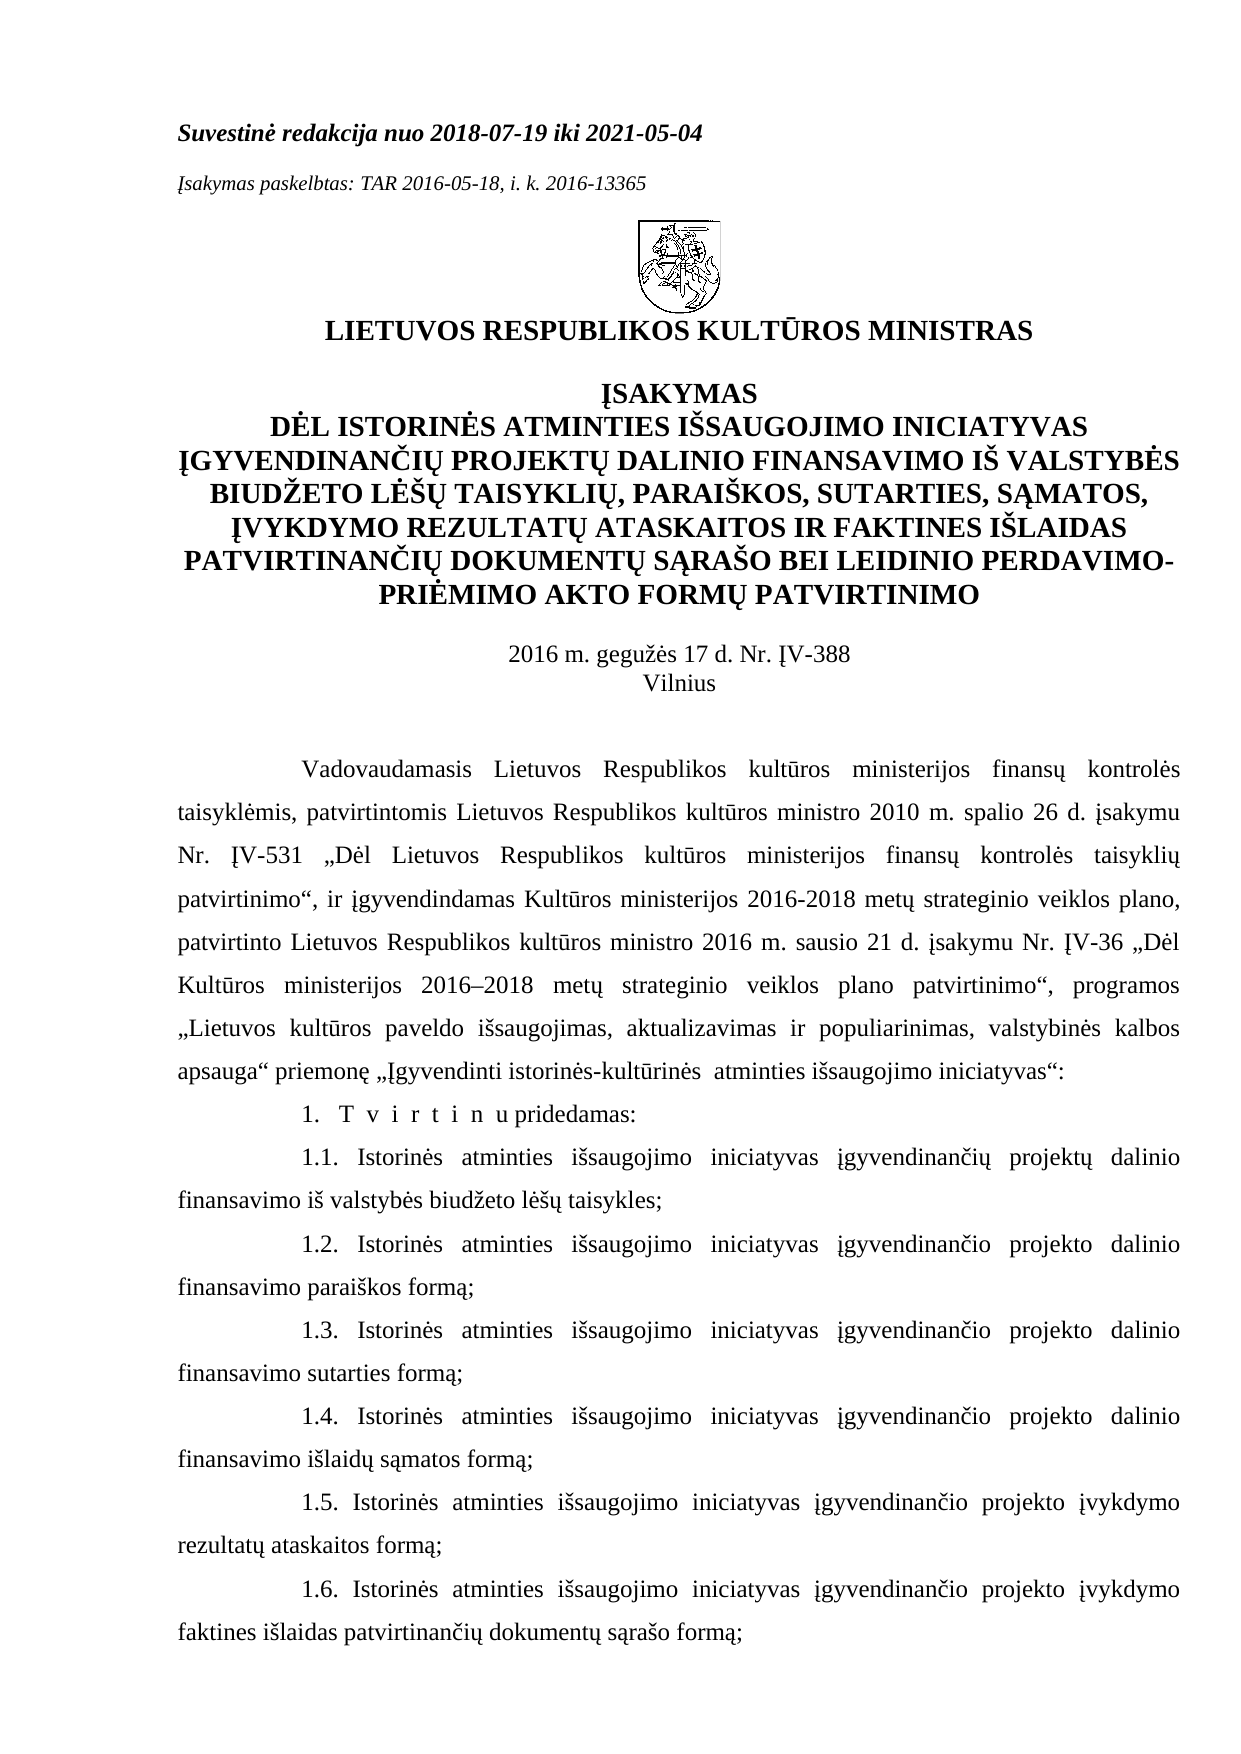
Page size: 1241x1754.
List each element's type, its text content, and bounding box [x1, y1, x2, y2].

text 2016 m. gegužės 17 d. Nr. ĮV-388 [177, 639, 1181, 668]
text Įsakymas paskelbtas: TAR 2016-05-18, i. k. 2016-13365 [177, 171, 1181, 195]
text Suvestinė redakcija nuo 2018-07-19 iki 2021-05-04 [177, 118, 1181, 147]
text 1.1. Istorinės atminties išsaugojimo iniciatyvas įgyvendinančių projektų dalinio finansavimo iš valstybės biudžeto lėšų taisykles; [177, 1142, 1181, 1214]
text ĮSAKYMAS [177, 376, 1181, 409]
text 1.6. Istorinės atminties išsaugojimo iniciatyvas įgyvendinančio projekto įvykdymo faktines išlaidas patvirtinančių dokumentų sąrašo formą; [177, 1574, 1181, 1646]
text 1.5. Istorinės atminties išsaugojimo iniciatyvas įgyvendinančio projekto įvykdymo rezultatų ataskaitos formą; [177, 1487, 1181, 1559]
text 1.3. Istorinės atminties išsaugojimo iniciatyvas įgyvendinančio projekto dalinio finansavimo sutarties formą; [177, 1315, 1181, 1387]
text LIETUVOS RESPUBLIKOS KULTŪROS MINISTRAS [177, 313, 1181, 347]
text Vilnius [177, 668, 1181, 697]
text DĖL ISTORINĖS ATMINTIES IŠSAUGOJIMO INICIATYVAS ĮGYVENDINANČIŲ PROJEKTŲ DALINIO FINANSAVIMO IŠ VALSTYBĖS BIUDŽETO LĖŠŲ TAISYKLIŲ, PARAIŠKOS, SUTARTIES, SĄMATOS, ĮVYKDYMO REZULTATŲ ATASKAITOS ir faktines išlaidas patvirtinančių dokumentų Sąrašo bei leidinio perdavimo-priėmimo akto FORMŲ PATVIRTINIMO [177, 409, 1181, 611]
text Vadovaudamasis Lietuvos Respublikos kultūros ministerijos finansų kontrolės taisyklėmis, patvirtintomis Lietuvos Respublikos kultūros ministro 2010 m. spalio 26 d. įsakymu Nr. ĮV-531 „Dėl Lietuvos Respublikos kultūros ministerijos finansų kontrolės taisyklių patvirtinimo“, ir įgyvendindamas Kultūros ministerijos 2016-2018 metų strateginio veiklos plano, patvirtinto Lietuvos Respublikos kultūros ministro 2016 m. sausio 21 d. įsakymu Nr. ĮV-36 „Dėl Kultūros ministerijos 2016–2018 metų strateginio veiklos plano patvirtinimo“, programos „Lietuvos kultūros paveldo išsaugojimas, aktualizavimas ir populiarinimas, valstybinės kalbos apsauga“ priemonę „Įgyvendinti istorinės-kultūrinės atminties išsaugojimo iniciatyvas“: [177, 754, 1181, 1085]
text 1.2. Istorinės atminties išsaugojimo iniciatyvas įgyvendinančio projekto dalinio finansavimo paraiškos formą; [177, 1229, 1181, 1301]
text 1. T v i r t i n u pridedamas: [301, 1099, 1181, 1128]
text 1.4. Istorinės atminties išsaugojimo iniciatyvas įgyvendinančio projekto dalinio finansavimo išlaidų sąmatos formą; [177, 1401, 1181, 1473]
